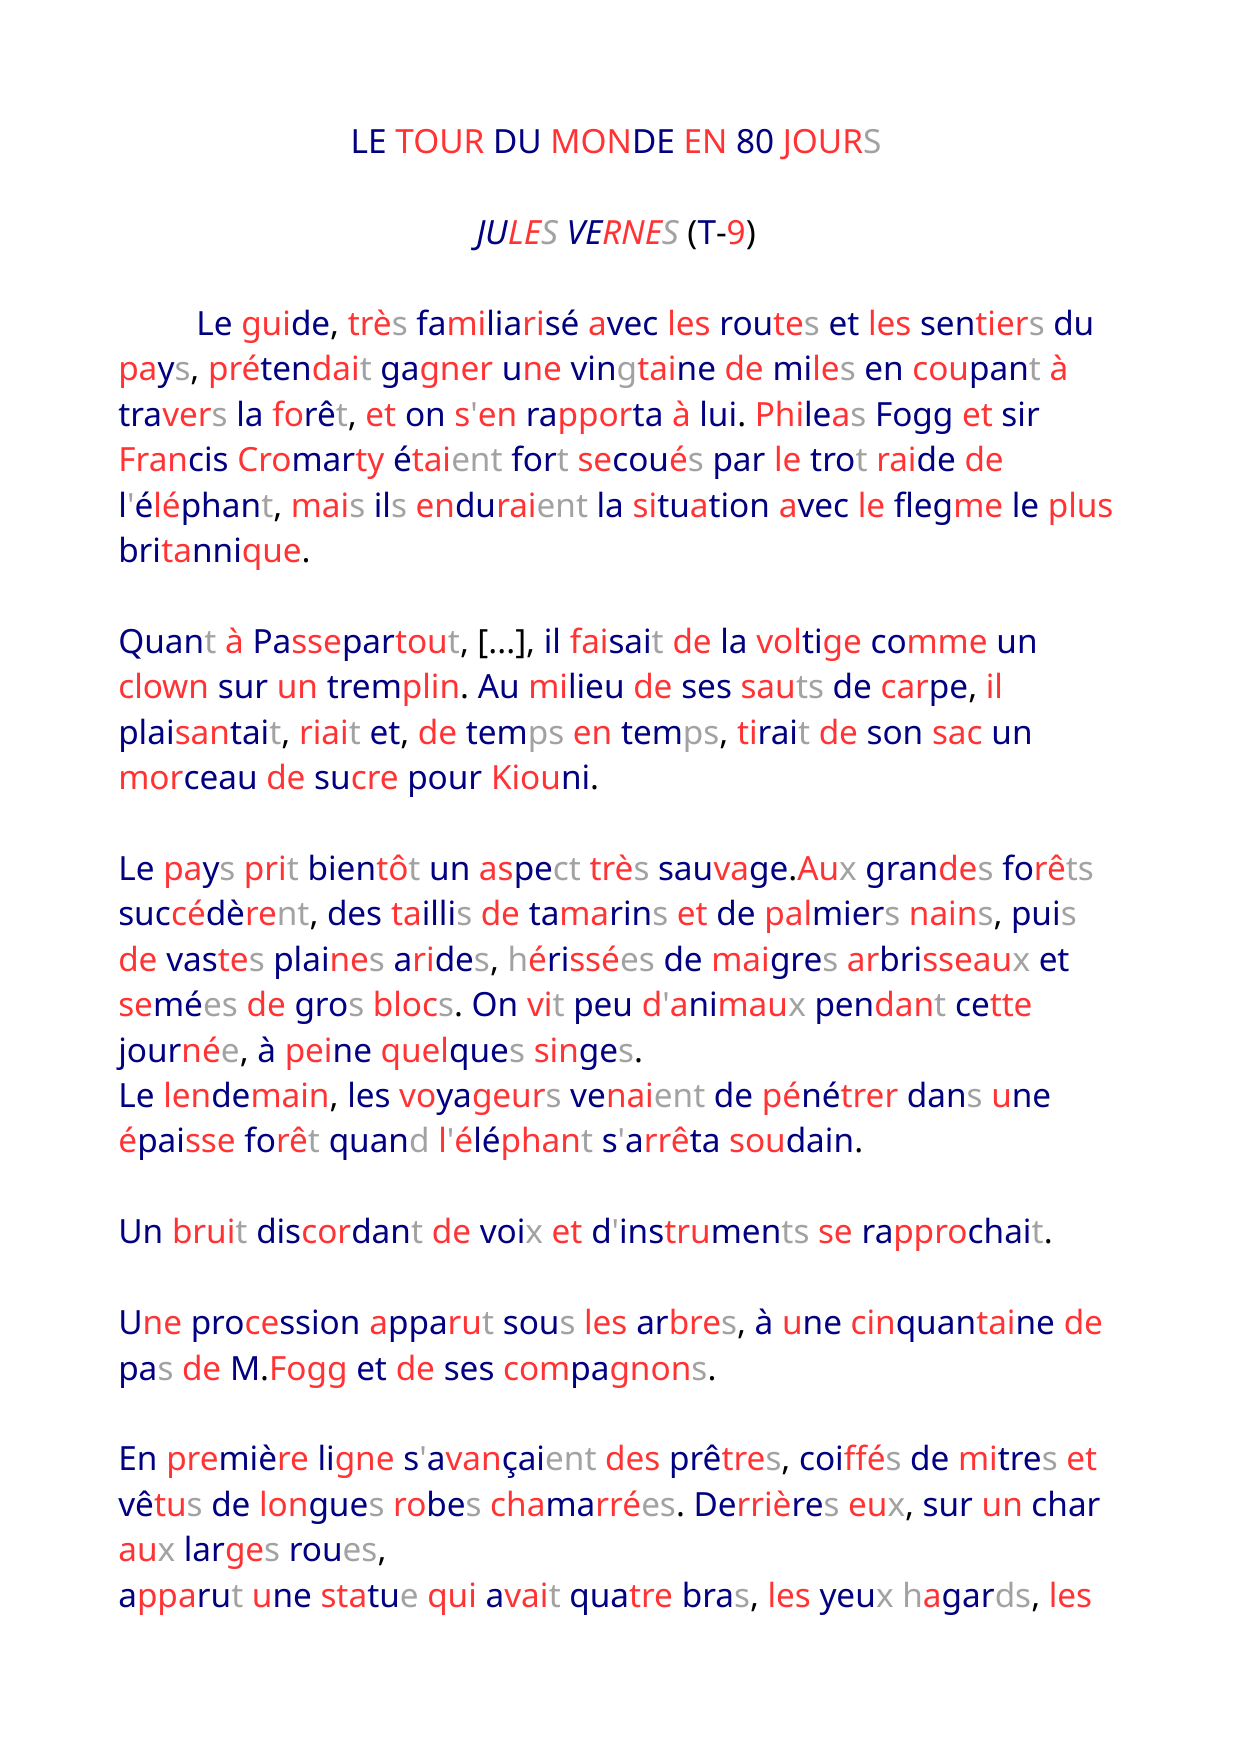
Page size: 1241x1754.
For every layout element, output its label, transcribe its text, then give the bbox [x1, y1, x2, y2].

text Quant à Passepartout, [...], il faisait de la voltige comme un clown sur un tremplin. Au milieu de ses sauts de carpe, il plaisantait, riait et, de temps en temps, tirait de son sac un morceau de sucre pour Kiouni. [118, 618, 1122, 799]
text JULES VERNES (T-9) [118, 209, 1122, 254]
text Une procession apparut sous les arbres, à une cinquantaine de pas de M.Fogg et de ses compagnons. [118, 1299, 1122, 1390]
text Un bruit discordant de voix et d'instruments se rapprochait. [118, 1208, 1122, 1253]
text Le lendemain, les voyageurs venaient de pénétrer dans une épaisse forêt quand l'éléphant s'arrêta soudain. [118, 1072, 1122, 1163]
text LE TOUR DU MONDE EN 80 JOURS [118, 118, 1122, 163]
text Le guide, très familiarisé avec les routes et les sentiers du pays, prétendait gagner une vingtaine de miles en coupant à travers la forêt, et on s'en rapporta à lui. Phileas Fogg et sir Francis Cromarty étaient fort secoués par le trot raide de l'éléphant, mais ils enduraient la situation avec le flegme le plus britannique. [118, 300, 1122, 572]
text Le pays prit bientôt un aspect très sauvage.Aux grandes forêts succédèrent, des taillis de tamarins et de palmiers nains, puis de vastes plaines arides, hérissées de maigres arbrisseaux et semées de gros blocs. On vit peu d'animaux pendant cette journée, à peine quelques singes. [118, 845, 1122, 1072]
text apparut une statue qui avait quatre bras, les yeux hagards, les [118, 1571, 1122, 1617]
text En première ligne s'avançaient des prêtres, coiffés de mitres et vêtus de longues robes chamarrées. Derrières eux, sur un char aux larges roues, [118, 1435, 1122, 1571]
